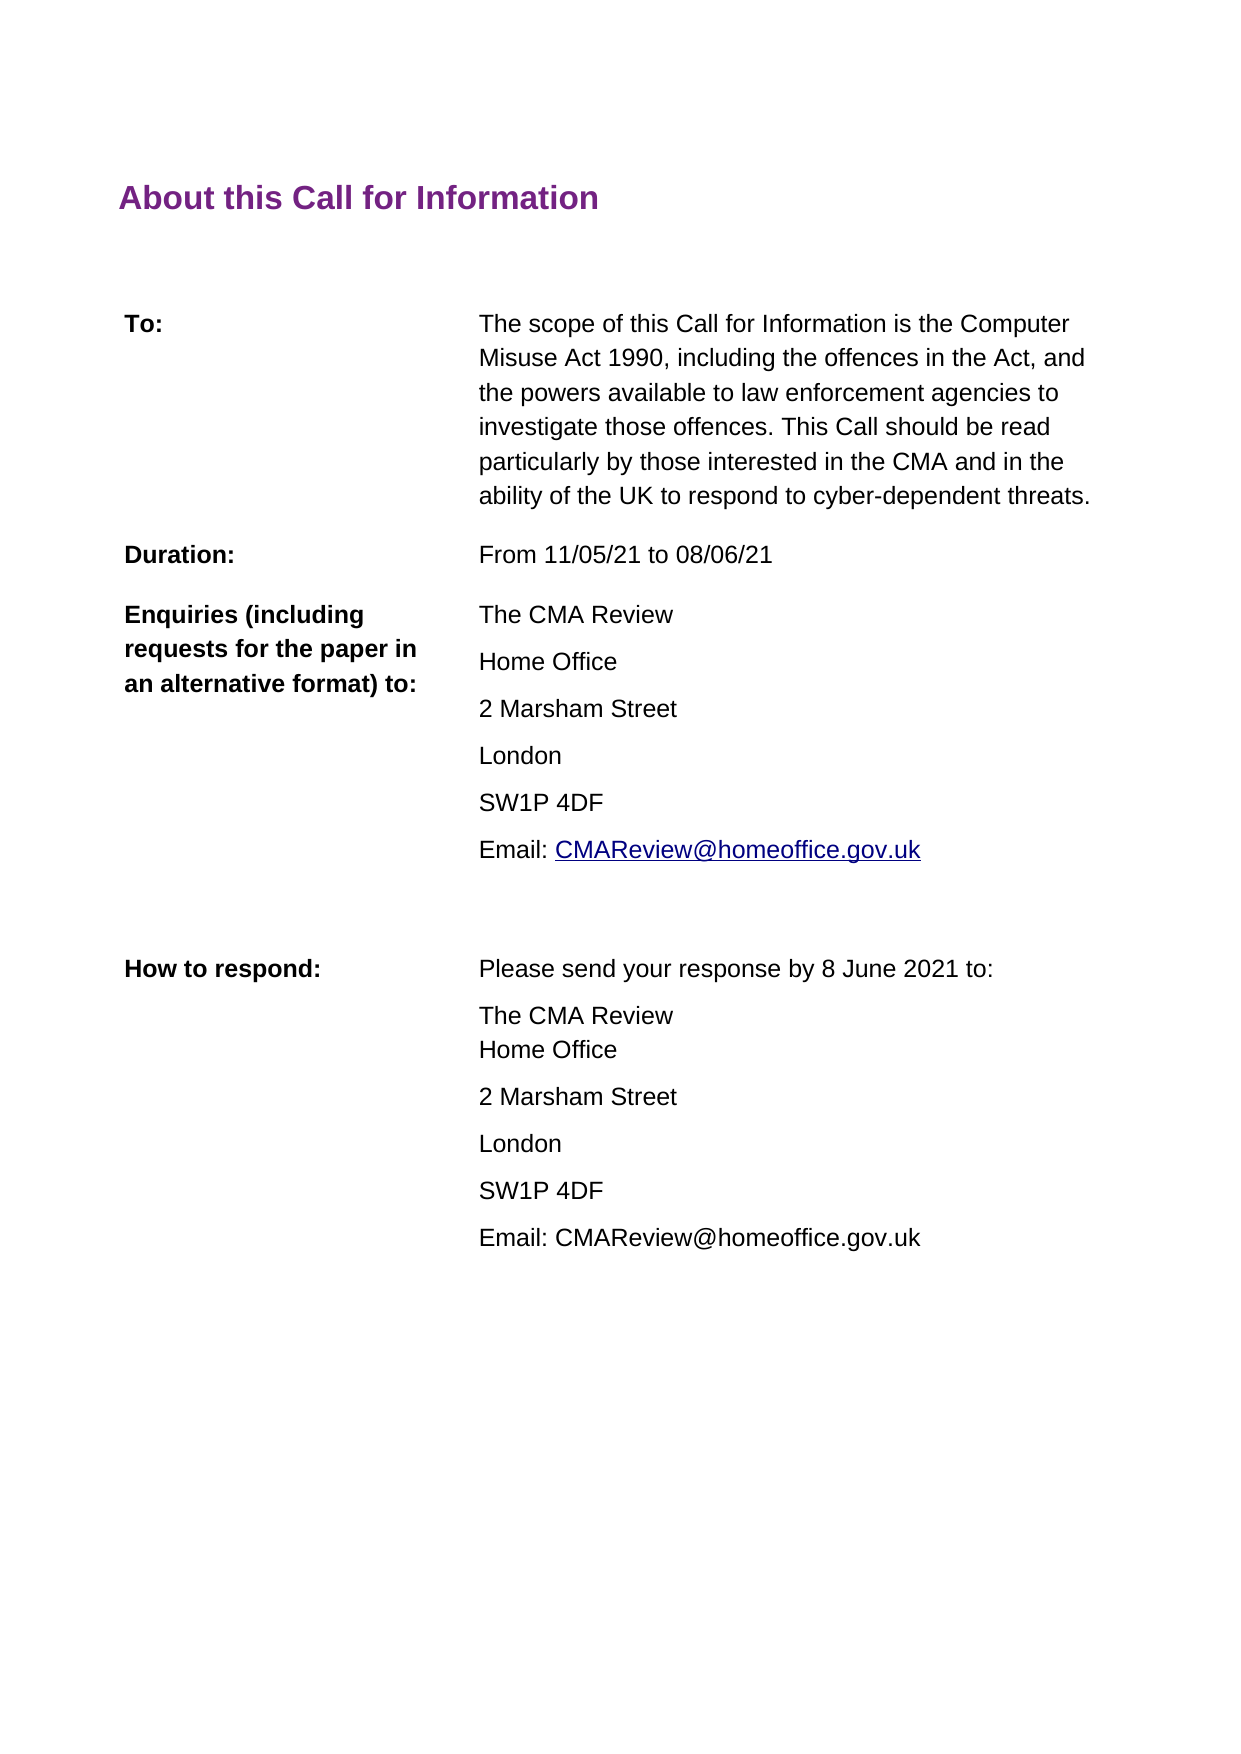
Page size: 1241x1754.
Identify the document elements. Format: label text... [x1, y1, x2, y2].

table_header The scope of this Call for Information is the Computer Misuse Act 1990, including the offences in the Act, and the powers available to law enforcement agencies to investigate those offences. This Call should be read particularly by those interested in the CMA and in the ability of the UK to respond to cyber-dependent threats. [473, 309, 1122, 540]
table_cell Enquiries (including requests for the paper in an alternative format) to: [118, 600, 472, 954]
table_cell How to respond: [118, 954, 472, 1283]
table_cell The CMA Review Home Office 2 Marsham Street London SW1P 4DF Email: CMAReview@homeoffice.gov.uk [473, 600, 1122, 954]
table_cell Please send your response by 8 June 2021 to: The CMA Review Home Office 2 Marsham Street London SW1P 4DF Email: CMAReview@homeoffice.gov.uk [473, 954, 1122, 1283]
table_header To: [118, 309, 472, 540]
text About this Call for Information [118, 178, 1122, 216]
table_cell Duration: [118, 540, 472, 600]
table_cell From 11/05/21 to 08/06/21 [473, 540, 1122, 600]
